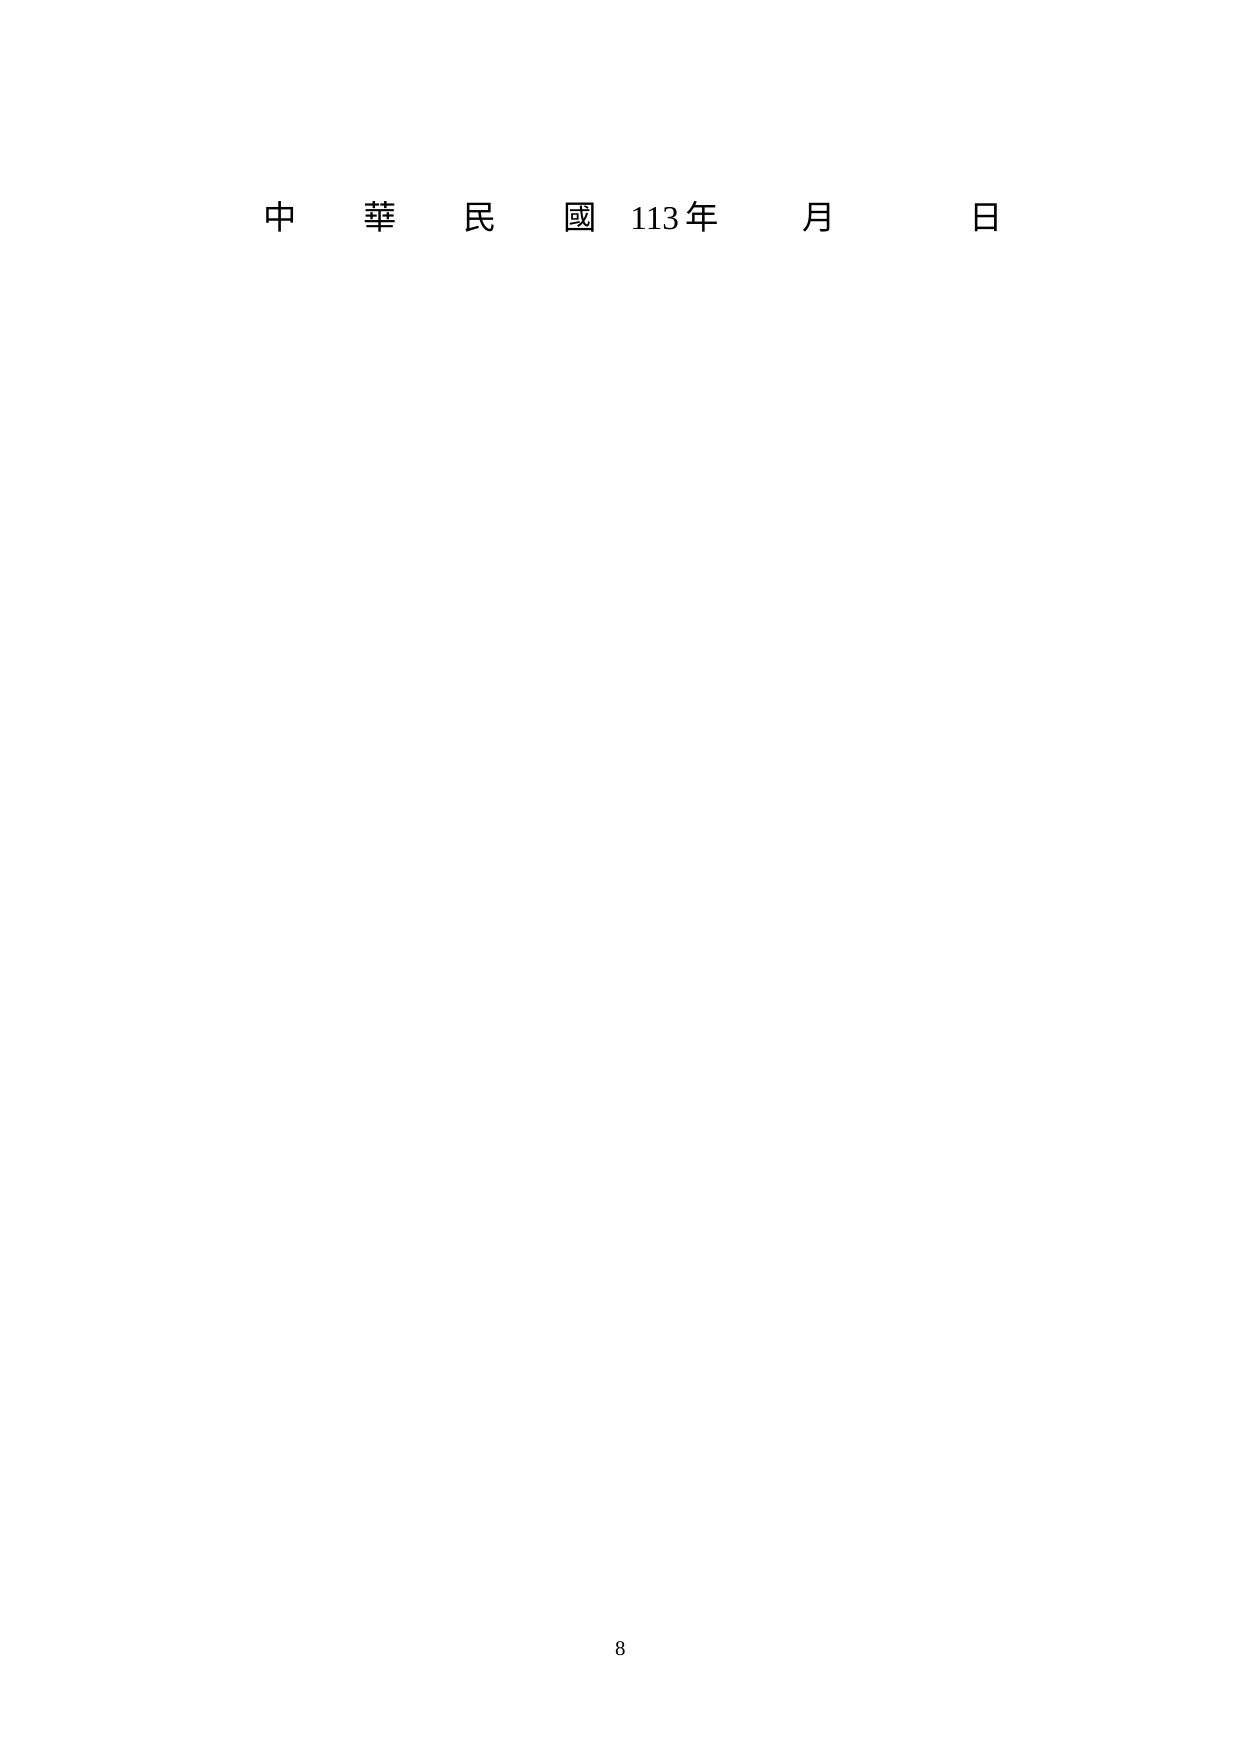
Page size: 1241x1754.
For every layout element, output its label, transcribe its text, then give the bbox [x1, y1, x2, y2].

text 中 華 民 國 113年 月 日 [118, 173, 1147, 236]
